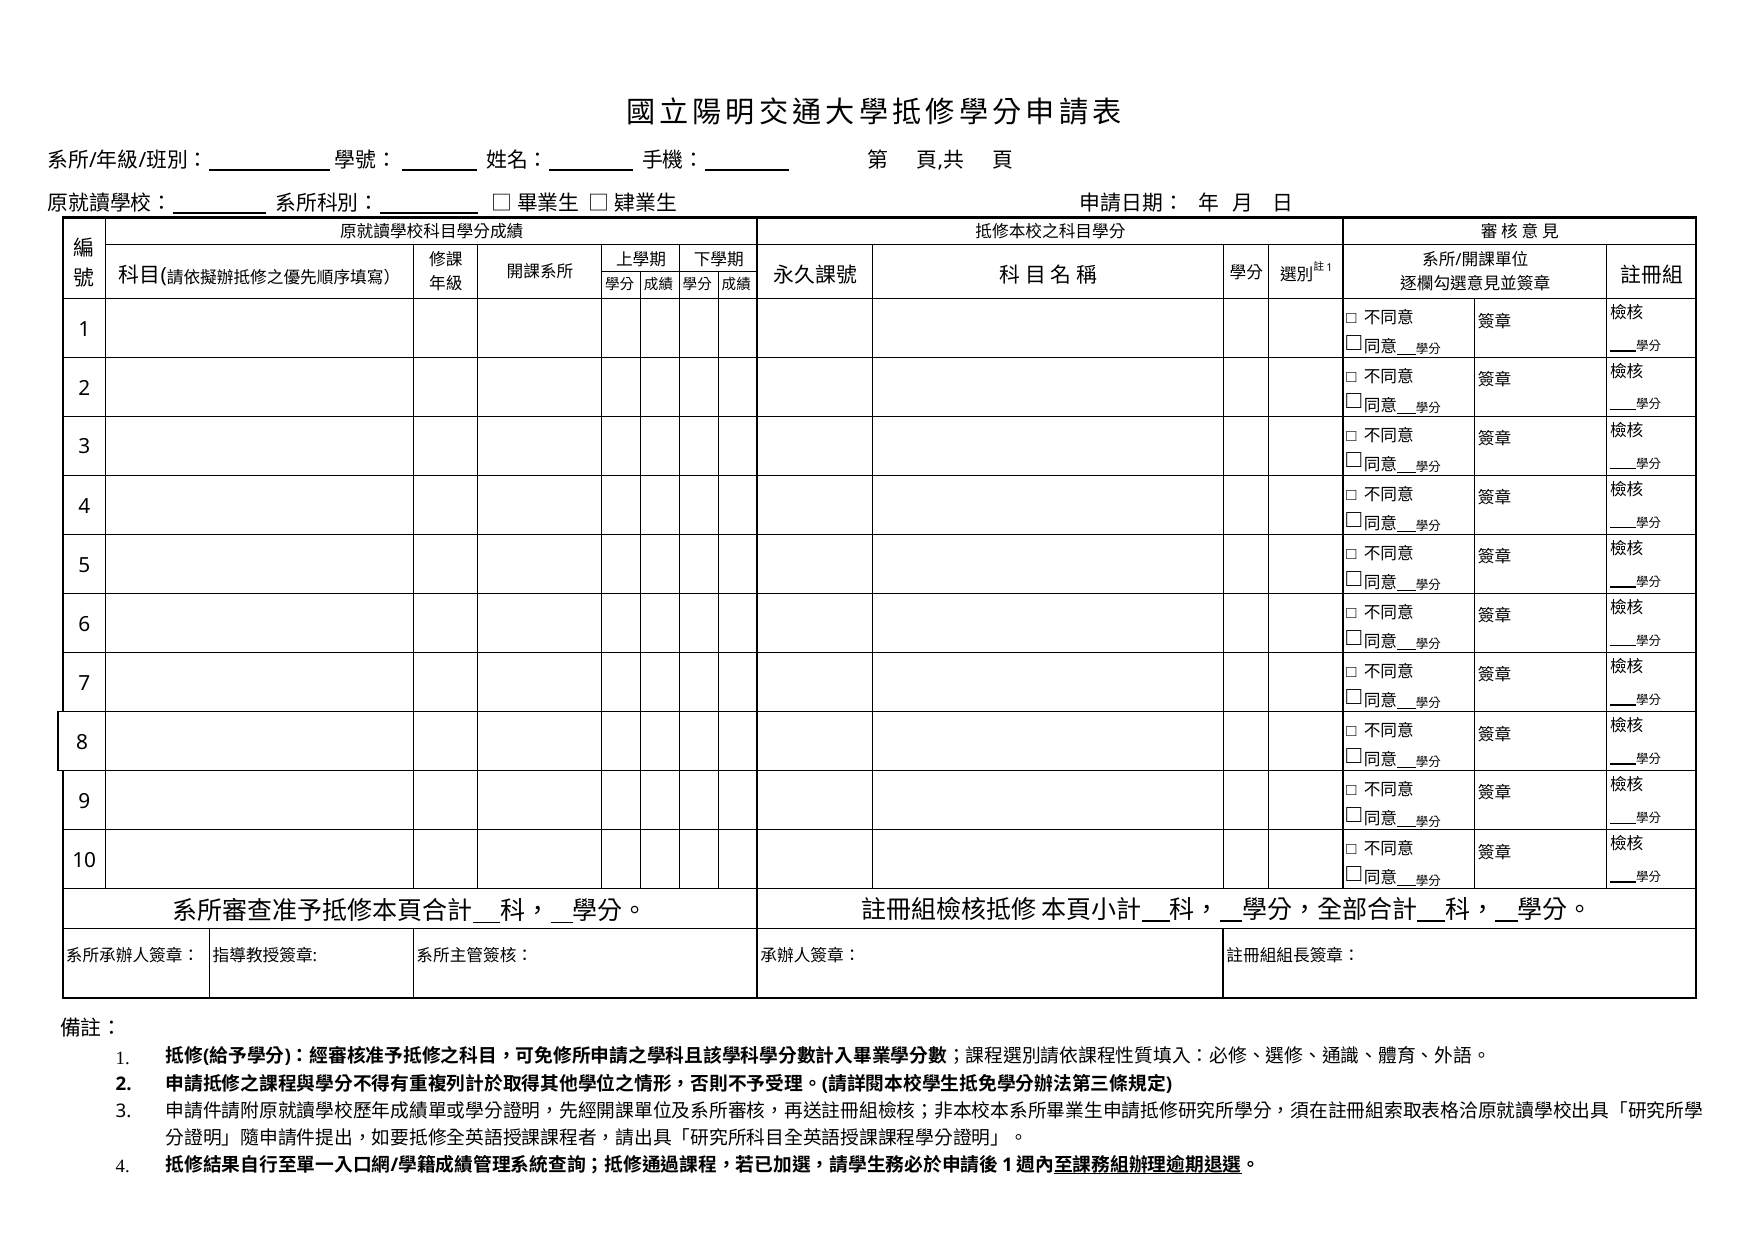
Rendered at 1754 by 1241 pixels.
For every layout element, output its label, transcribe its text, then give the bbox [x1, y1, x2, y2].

table_cell [602, 417, 640, 475]
table_cell [106, 594, 413, 652]
table_cell [478, 476, 601, 534]
table_cell [758, 476, 872, 534]
table_cell 指導教授簽章: [210, 929, 413, 997]
table_cell [602, 653, 640, 711]
table_cell [680, 830, 718, 888]
table_cell 2 [64, 358, 105, 416]
table_cell [719, 535, 756, 593]
table_cell 5 [64, 535, 105, 593]
table_cell [1269, 653, 1342, 711]
table_cell [414, 417, 477, 475]
table_cell 不同意 同意 學分 [1344, 358, 1474, 416]
table_cell 承辦人簽章： [758, 929, 1222, 997]
table_cell [1269, 535, 1342, 593]
table_cell [680, 358, 718, 416]
table_cell 檢核 學分 [1607, 771, 1695, 829]
table_cell 系所主管簽核： [414, 929, 756, 997]
table_cell 檢核 學分 [1607, 653, 1695, 711]
table_cell [58, 928, 62, 997]
table_cell 簽章 [1475, 712, 1606, 770]
table_cell [641, 476, 679, 534]
table_cell [478, 358, 601, 416]
table_cell 3 [64, 417, 105, 475]
table_cell 簽章 [1475, 594, 1606, 652]
table_cell [1269, 417, 1342, 475]
table_header 抵修本校之科目學分 [758, 219, 1342, 243]
table_cell 學分 [1224, 245, 1268, 298]
table_cell 簽章 [1475, 771, 1606, 829]
table_cell [873, 712, 1223, 770]
table_cell [719, 771, 756, 829]
table_cell 永久課號 [758, 245, 872, 298]
table_cell [58, 244, 62, 271]
table_cell [106, 417, 413, 475]
table_cell [478, 299, 601, 357]
table_cell [1269, 712, 1342, 770]
table_cell [1224, 771, 1268, 829]
table_cell [1269, 594, 1342, 652]
table_cell [58, 298, 62, 357]
table_cell [58, 416, 62, 475]
table_cell [58, 357, 62, 416]
table_cell [58, 271, 62, 298]
table_cell [873, 535, 1223, 593]
table_cell [58, 888, 62, 928]
text 備註： [60, 1011, 1708, 1041]
table_cell [873, 299, 1223, 357]
table_cell 簽章 [1475, 476, 1606, 534]
table_cell 簽章 [1475, 299, 1606, 357]
table_cell [602, 535, 640, 593]
table_cell [680, 771, 718, 829]
table_cell [873, 594, 1223, 652]
table_cell 修課 年級 [414, 245, 477, 298]
table_cell 下學期 [680, 245, 756, 271]
table_cell 不同意 同意 學分 [1344, 771, 1474, 829]
table_cell [58, 475, 62, 534]
table_cell [719, 299, 756, 357]
table_cell [1269, 771, 1342, 829]
table_cell [478, 417, 601, 475]
table_cell [680, 299, 718, 357]
table_cell [478, 830, 601, 888]
table_cell 不同意 同意 學分 [1344, 535, 1474, 593]
table_cell [414, 594, 477, 652]
table_cell [602, 830, 640, 888]
table_cell [602, 299, 640, 357]
table_cell 成績 [641, 272, 679, 298]
table_cell 8 [59, 712, 105, 770]
table_cell [873, 653, 1223, 711]
table_cell [641, 712, 679, 770]
table_cell [1224, 299, 1268, 357]
table_cell [758, 712, 872, 770]
table_cell 9 [64, 771, 105, 829]
list 申請抵修之課程與學分不得有重複列計於取得其他學位之情形，否則不予受理。(請詳閱本校學生抵免學分辦法第三條規定) [115, 1068, 1708, 1095]
table_cell 檢核 學分 [1607, 594, 1695, 652]
table_cell [478, 712, 601, 770]
table_header 原就讀學校科目學分成績 [106, 219, 756, 243]
text 原就讀學校： 系所科別： □ 畢業生 □ 肄業生 申請日期： 年 月 日 [47, 186, 1710, 216]
table_cell [719, 594, 756, 652]
table_cell [414, 653, 477, 711]
table_cell [719, 712, 756, 770]
table_cell [106, 476, 413, 534]
list 申請件請附原就讀學校歷年成績單或學分證明，先經開課單位及系所審核，再送註冊組檢核；非本校本系所畢業生申請抵修研究所學分，須在註冊組索取表格洽原就讀學校出具「研究所學分證明」隨申請件提出，如要抵修全英語授課課程者，請出具「研究所科目全英語授課課程學分證明」。 [115, 1095, 1708, 1150]
table_cell [106, 771, 413, 829]
table_cell [414, 476, 477, 534]
table_cell 不同意 同意 學分 [1344, 830, 1474, 888]
table_cell [1224, 653, 1268, 711]
table_cell [758, 299, 872, 357]
table_cell [680, 417, 718, 475]
table_cell [58, 593, 62, 652]
table_cell [873, 771, 1223, 829]
table_cell [1224, 712, 1268, 770]
table_cell 不同意 同意 學分 [1344, 594, 1474, 652]
table_cell 不同意 同意 學分 [1344, 476, 1474, 534]
table_cell [641, 830, 679, 888]
table_cell 系所承辦人簽章： [64, 929, 209, 997]
table_cell [758, 417, 872, 475]
table_cell [873, 417, 1223, 475]
table_cell [1269, 476, 1342, 534]
table_cell 不同意 同意 學分 [1344, 712, 1474, 770]
list 抵修結果自行至單一入口網/學籍成績管理系統查詢；抵修通過課程，若已加選，請學生務必於申請後1週內至課務組辦理逾期退選。 [115, 1150, 1708, 1177]
table_cell 7 [64, 653, 105, 711]
table_cell 簽章 [1475, 830, 1606, 888]
table_cell [1224, 594, 1268, 652]
table_cell [641, 653, 679, 711]
table_cell 檢核 學分 [1607, 712, 1695, 770]
table_cell 不同意 同意 學分 [1344, 417, 1474, 475]
table_cell [58, 534, 62, 593]
table_cell [641, 417, 679, 475]
table_cell [478, 771, 601, 829]
table_cell 科目(請依擬辦抵修之優先順序填寫） [106, 245, 413, 298]
table_cell 4 [64, 476, 105, 534]
table_cell [414, 299, 477, 357]
table_cell [1224, 358, 1268, 416]
table_cell 10 [64, 830, 105, 888]
table_cell [414, 535, 477, 593]
table_cell [758, 594, 872, 652]
text 系所/年級/班別： 學號： 姓名： 手機： 第 頁,共 頁 [47, 143, 1700, 174]
table_cell [641, 535, 679, 593]
table_cell [641, 358, 679, 416]
table_cell 檢核 學分 [1607, 358, 1695, 416]
table_cell [1224, 417, 1268, 475]
table_cell [602, 594, 640, 652]
table_cell [478, 535, 601, 593]
table_cell [641, 771, 679, 829]
table_cell [680, 594, 718, 652]
table_cell 簽章 [1475, 417, 1606, 475]
table_cell [106, 830, 413, 888]
table_cell [1269, 299, 1342, 357]
table_cell 成績 [719, 272, 756, 298]
table_cell 檢核 學分 [1607, 476, 1695, 534]
table_cell 檢核 學分 [1607, 535, 1695, 593]
table_cell [106, 653, 413, 711]
table_cell 註冊組檢核抵修 本頁小計 科， 學分，全部合計 科， 學分。 [758, 889, 1695, 928]
table_cell 註冊組組長簽章： [1224, 929, 1695, 997]
table_cell [758, 653, 872, 711]
table_cell [758, 830, 872, 888]
table_cell 註冊組 [1607, 245, 1695, 298]
table_cell [414, 771, 477, 829]
table_cell [719, 358, 756, 416]
table_cell [873, 830, 1223, 888]
table_cell [1269, 358, 1342, 416]
table_cell [106, 358, 413, 416]
table_cell [641, 299, 679, 357]
table_cell [680, 653, 718, 711]
table_cell [478, 653, 601, 711]
table_cell [602, 771, 640, 829]
table_cell [758, 771, 872, 829]
table_cell [641, 594, 679, 652]
table_cell [873, 358, 1223, 416]
table_cell [680, 535, 718, 593]
table_cell 不同意 同意 學分 [1344, 653, 1474, 711]
table_cell [719, 653, 756, 711]
table_cell 簽章 [1475, 653, 1606, 711]
table_cell [106, 299, 413, 357]
table_cell [106, 712, 413, 770]
text 國立陽明交通大學抵修學分申請表 [47, 89, 1700, 131]
table_cell [758, 358, 872, 416]
table_cell 檢核 學分 [1607, 417, 1695, 475]
table_cell [680, 712, 718, 770]
table_cell 不同意 同意 學分 [1344, 299, 1474, 357]
table_cell [58, 829, 62, 888]
table_cell 簽章 [1475, 358, 1606, 416]
table_cell [414, 712, 477, 770]
table_cell [602, 476, 640, 534]
table_cell [414, 358, 477, 416]
table_cell [1269, 830, 1342, 888]
table_cell [478, 594, 601, 652]
table_cell [1224, 476, 1268, 534]
table_cell 開課系所 [478, 245, 601, 298]
table_cell [719, 830, 756, 888]
table_header 審 核 意 見 [1344, 219, 1695, 243]
table_cell 學分 [680, 272, 718, 298]
table_cell [1224, 830, 1268, 888]
table_cell [719, 417, 756, 475]
table_cell 科 目 名 稱 [873, 245, 1223, 298]
table_cell 上學期 [602, 245, 679, 271]
table_cell 選別註1 [1269, 245, 1342, 298]
table_cell 檢核 學分 [1607, 299, 1695, 357]
table_cell 1 [64, 299, 105, 357]
table_cell 檢核 學分 [1607, 830, 1695, 888]
table_cell [719, 476, 756, 534]
table_cell [873, 476, 1223, 534]
list 抵修(給予學分)：經審核准予抵修之科目，可免修所申請之學科且該學科學分數計入畢業學分數；課程選別請依課程性質填入：必修、選修、通識、體育、外語。 [115, 1041, 1708, 1068]
table_cell [58, 771, 62, 829]
table_cell [602, 358, 640, 416]
table_cell [758, 535, 872, 593]
table_header 編 號 [64, 219, 105, 298]
table_cell [680, 476, 718, 534]
table_cell [106, 535, 413, 593]
table_cell 學分 [602, 272, 640, 298]
table_cell 簽章 [1475, 535, 1606, 593]
table_cell [414, 830, 477, 888]
table_cell 系所審查准予抵修本頁合計 科， 學分。 [64, 889, 756, 928]
table_cell 6 [64, 594, 105, 652]
table_header [58, 216, 62, 243]
table_cell 系所/開課單位 逐欄勾選意見並簽章 [1344, 245, 1606, 298]
table_cell [1224, 535, 1268, 593]
table_cell [58, 652, 62, 711]
table_cell [602, 712, 640, 770]
